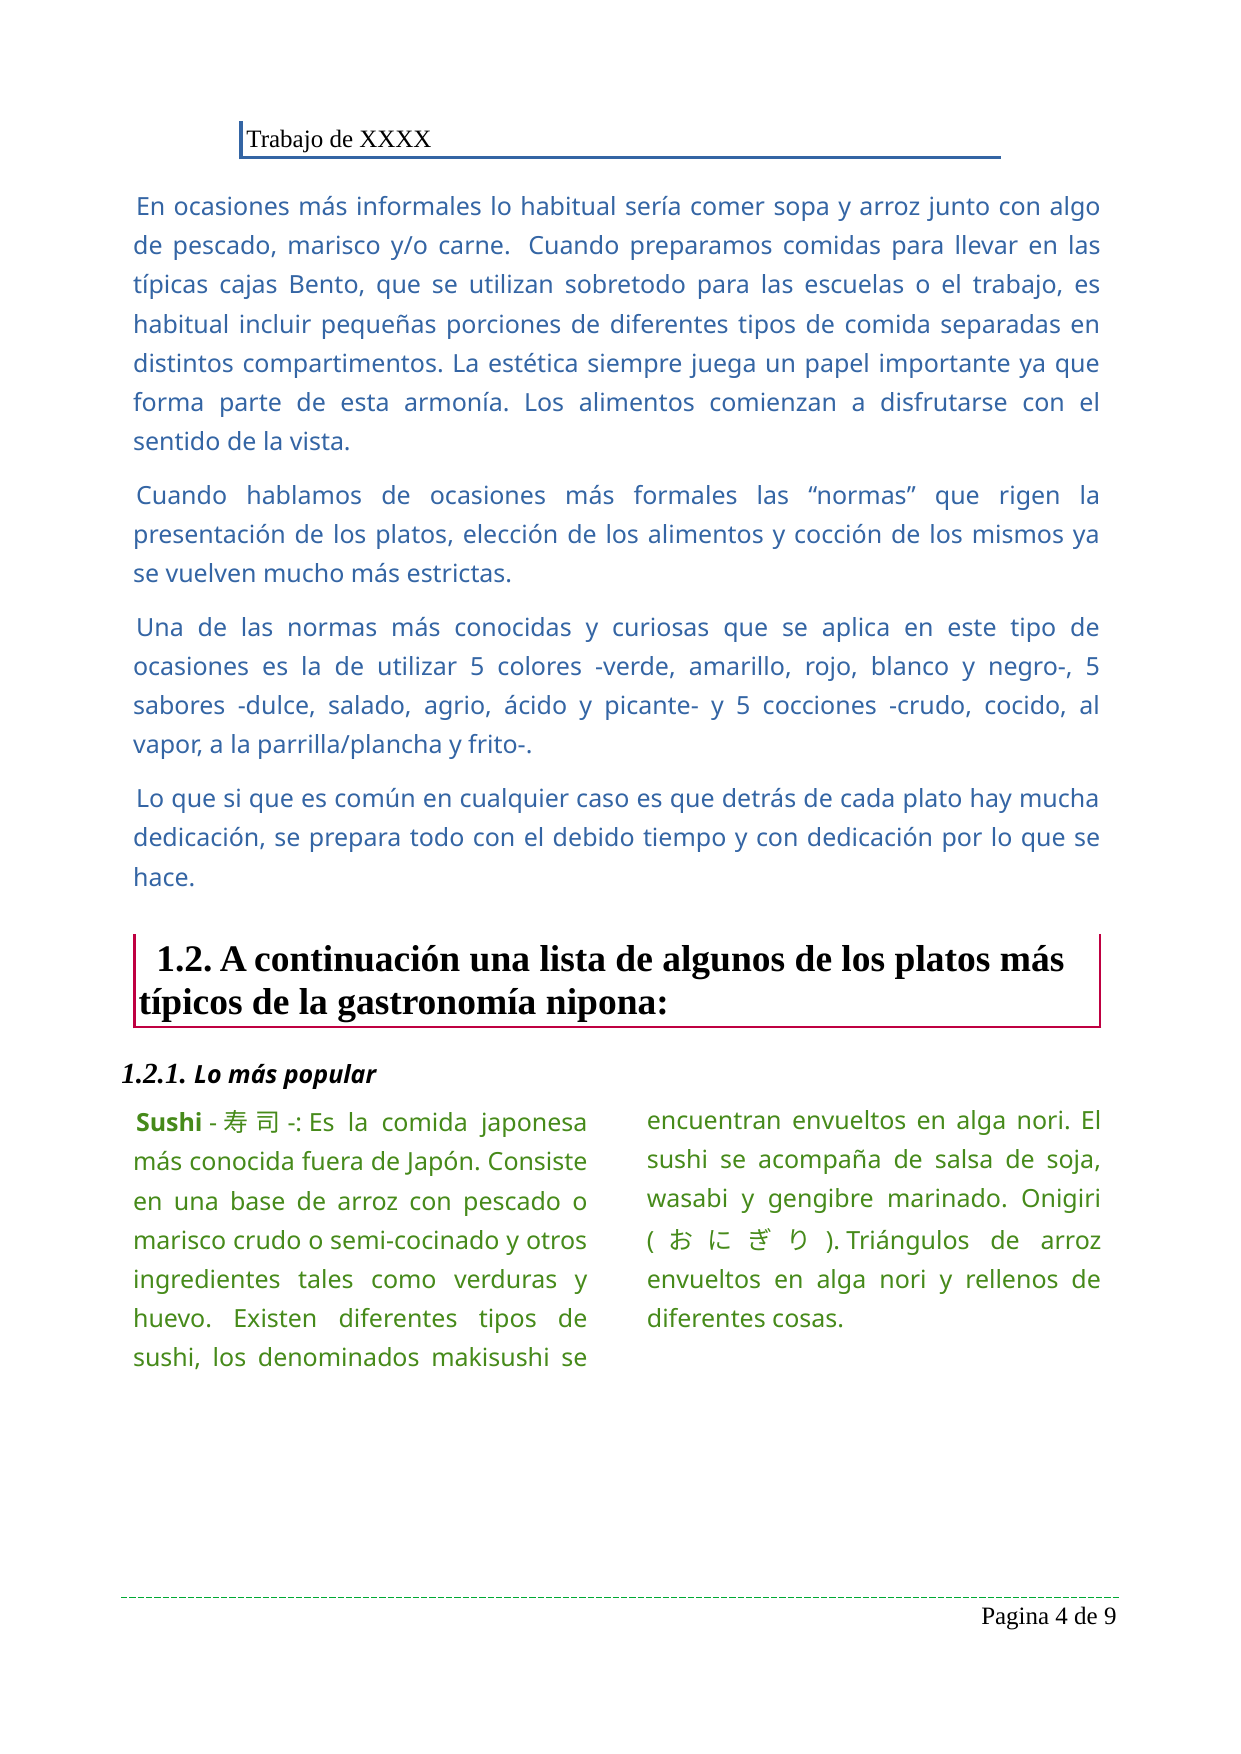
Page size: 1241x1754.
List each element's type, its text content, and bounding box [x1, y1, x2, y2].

text Sushi -寿司-: Es la comida japonesa más conocida fuera de Japón. Consiste en una base de arroz con pescado o marisco crudo o semi-cocinado y otros ingredientes tales como verduras y huevo. Existen diferentes tipos de sushi, los denominados makisushi se [133, 1103, 588, 1374]
text Una de las normas más conocidas y curiosas que se aplica en este tipo de ocasiones es la de utilizar 5 colores -verde, amarillo, rojo, blanco y negro-, 5 sabores -dulce, salado, agrio, ácido y picante- y 5 cocciones -crudo, cocido, al vapor, a la parrilla/plancha y frito-. [133, 609, 1101, 761]
subtitle 1.2. A continuación una lista de algunos de los platos más típicos de la gastronomía nipona: [136, 934, 1099, 1026]
text encuentran envueltos en alga nori. El sushi se acompaña de salsa de soja, wasabi y gengibre marinado. Onigiri (おにぎり). Triángulos de arroz envueltos en alga nori y rellenos de diferentes cosas. [647, 1103, 1101, 1335]
text En ocasiones más informales lo habitual sería comer sopa y arroz junto con algo de pescado, marisco y/o carne. Cuando preparamos comidas para llevar en las típicas cajas Bento, que se utilizan sobretodo para las escuelas o el trabajo, es habitual incluir pequeñas porciones de diferentes tipos de comida separadas en distintos compartimentos. La estética siempre juega un papel importante ya que forma parte de esta armonía. Los alimentos comienzan a disfrutarse con el sentido de la vista. [133, 189, 1101, 458]
text Lo que si que es común en cualquier caso es que detrás de cada plato hay mucha dedicación, se prepara todo con el debido tiempo y con dedicación por lo que se hace. [133, 781, 1101, 893]
text Cuando hablamos de ocasiones más formales las “normas” que rigen la presentación de los platos, elección de los alimentos y cocción de los mismos ya se vuelven mucho más estrictas. [133, 477, 1101, 590]
subtitle 1.2.1. Lo más popular [121, 1056, 1119, 1090]
